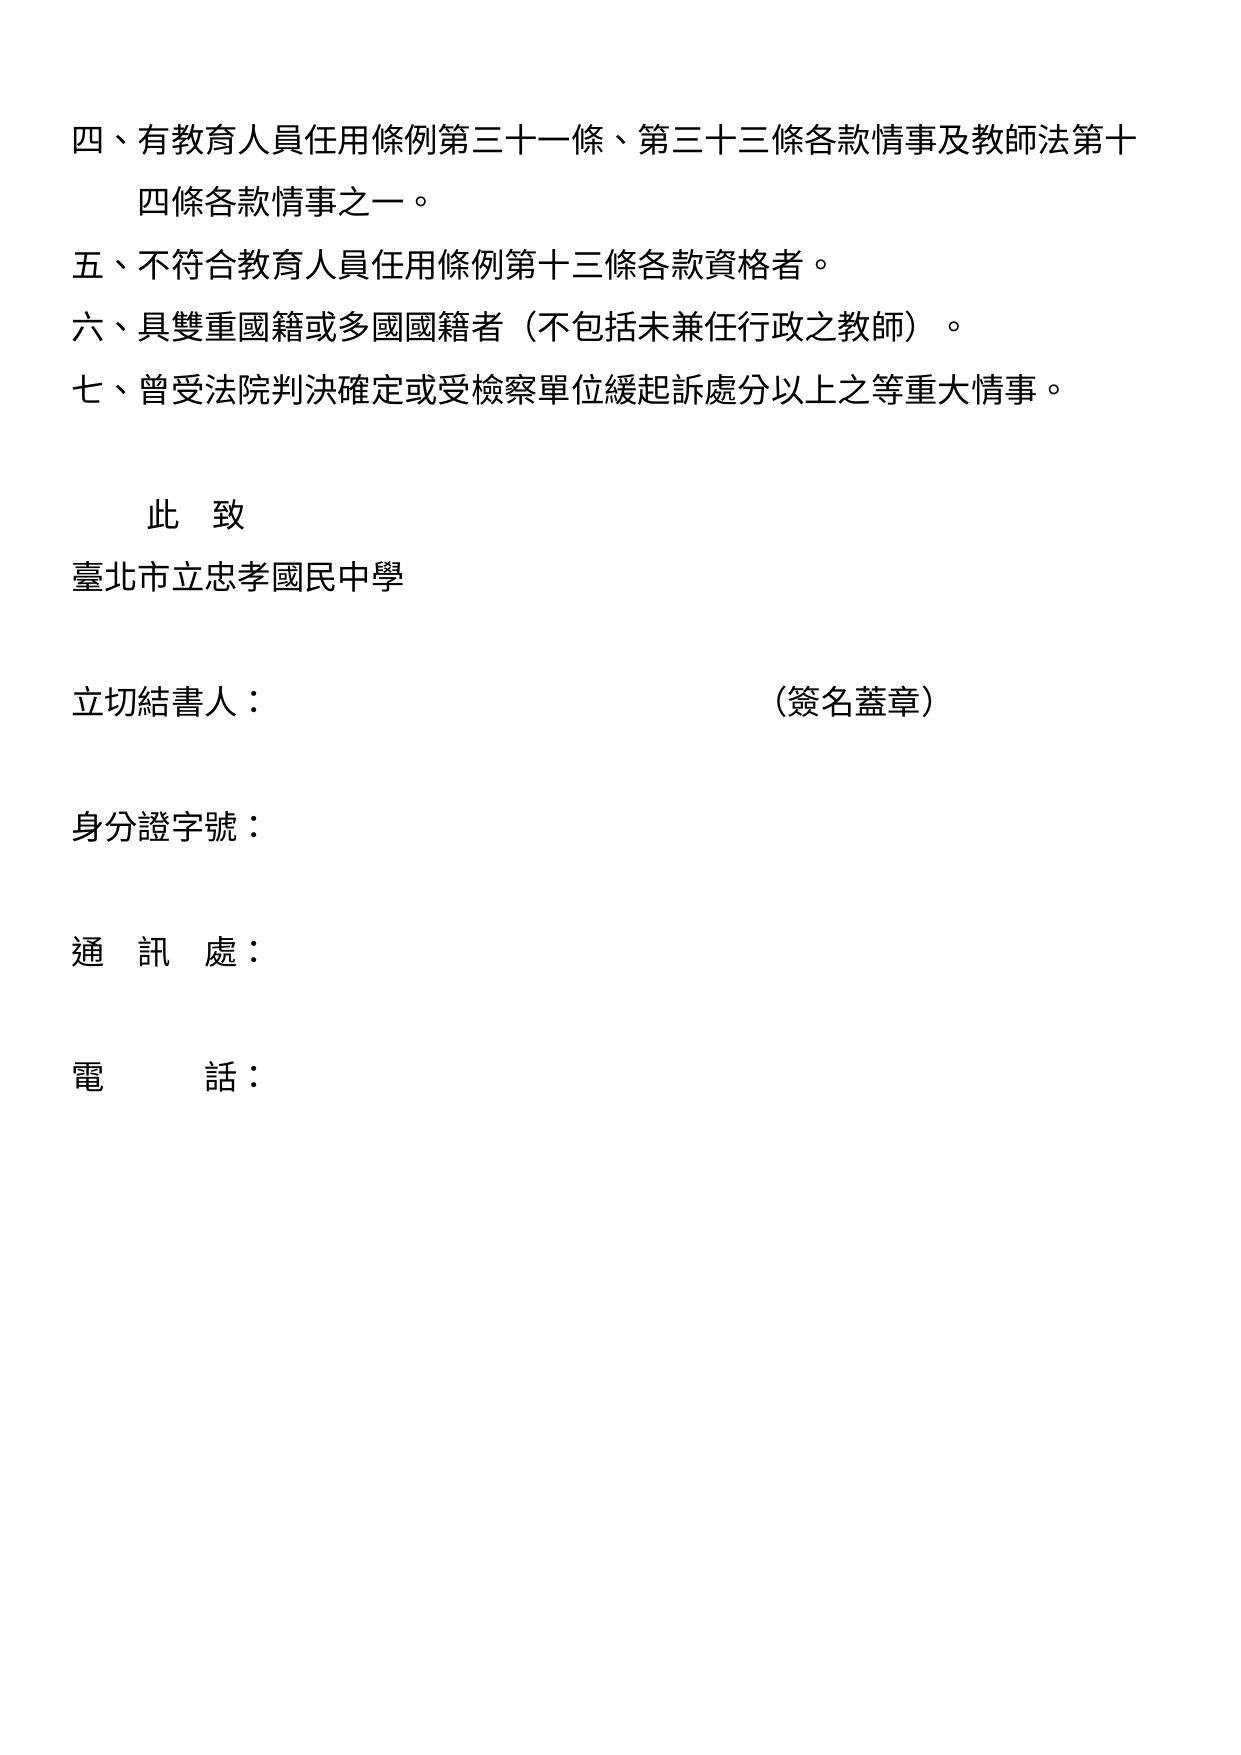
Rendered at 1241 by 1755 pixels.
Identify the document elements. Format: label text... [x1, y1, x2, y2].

text 電 話： [71, 1033, 1169, 1096]
text 此 致 [146, 471, 1169, 533]
text 立切結書人： （簽名蓋章） [71, 658, 1169, 721]
text 身分證字號： [71, 783, 1169, 846]
text 五、不符合教育人員任用條例第十三條各款資格者。 [71, 221, 1169, 283]
text 通 訊 處： [71, 908, 1169, 971]
text 四、有教育人員任用條例第三十一條、第三十三條各款情事及教師法第十四條各款情事之一。 [71, 96, 1169, 221]
text 六、具雙重國籍或多國國籍者（不包括未兼任行政之教師）。 [71, 283, 1169, 346]
text 七、曾受法院判決確定或受檢察單位緩起訴處分以上之等重大情事。 [71, 346, 1169, 408]
text 臺北市立忠孝國民中學 [71, 533, 1169, 596]
